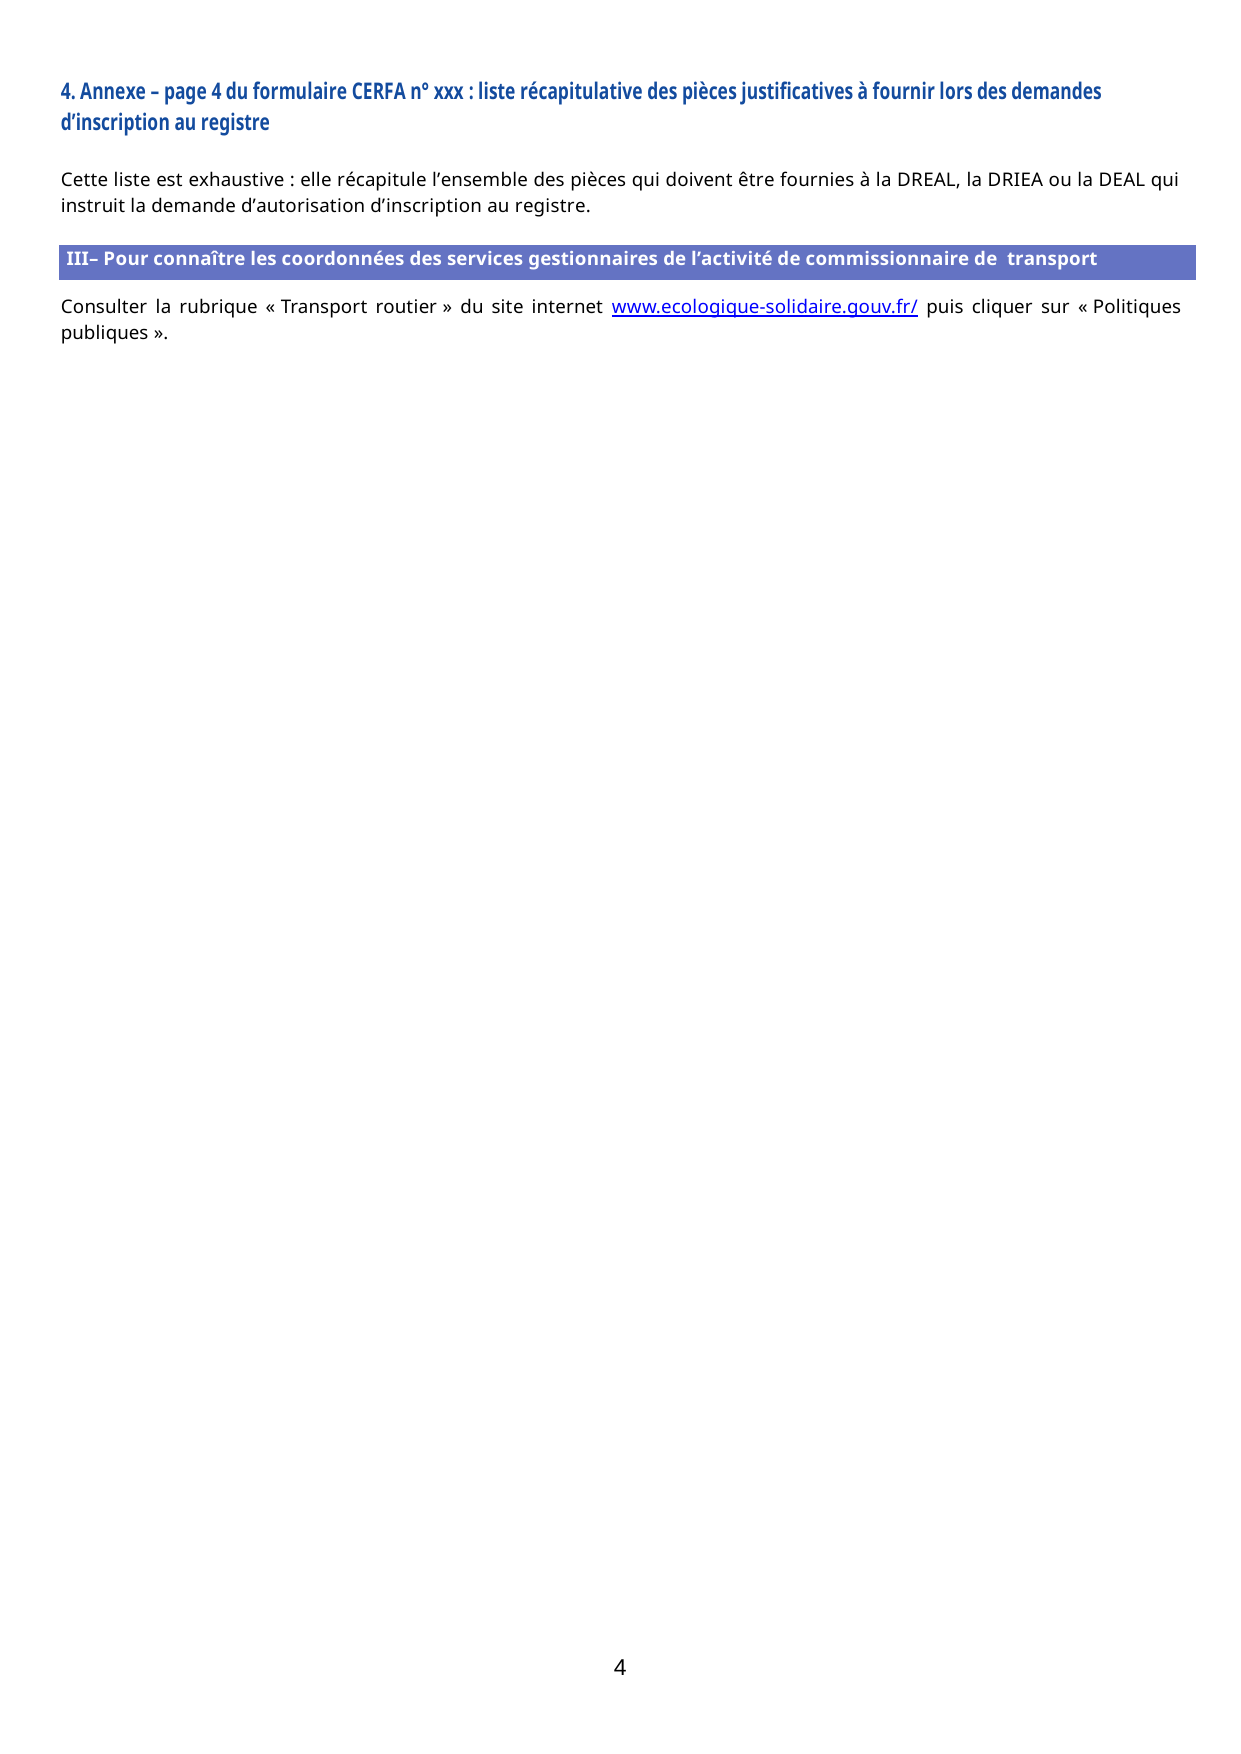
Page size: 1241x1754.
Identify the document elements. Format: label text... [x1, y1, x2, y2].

text Cette liste est exhaustive : elle récapitule l’ensemble des pièces qui doivent être fournies à la DREAL, la DRIEA ou la DEAL qui instruit la demande d’autorisation d’inscription au registre. [61, 166, 1181, 218]
text Consulter la rubrique « Transport routier » du site internet www.ecologique-solidaire.gouv.fr/ puis cliquer sur « Politiques publiques ». [61, 293, 1181, 345]
text 4. Annexe – page 4 du formulaire CERFA n° xxx : liste récapitulative des pièces justificatives à fournir lors des demandes d’inscription au registre [61, 75, 1181, 137]
table_header III– Pour connaître les coordonnées des services gestionnaires de l’activité de commissionnaire de transport [59, 245, 1196, 280]
